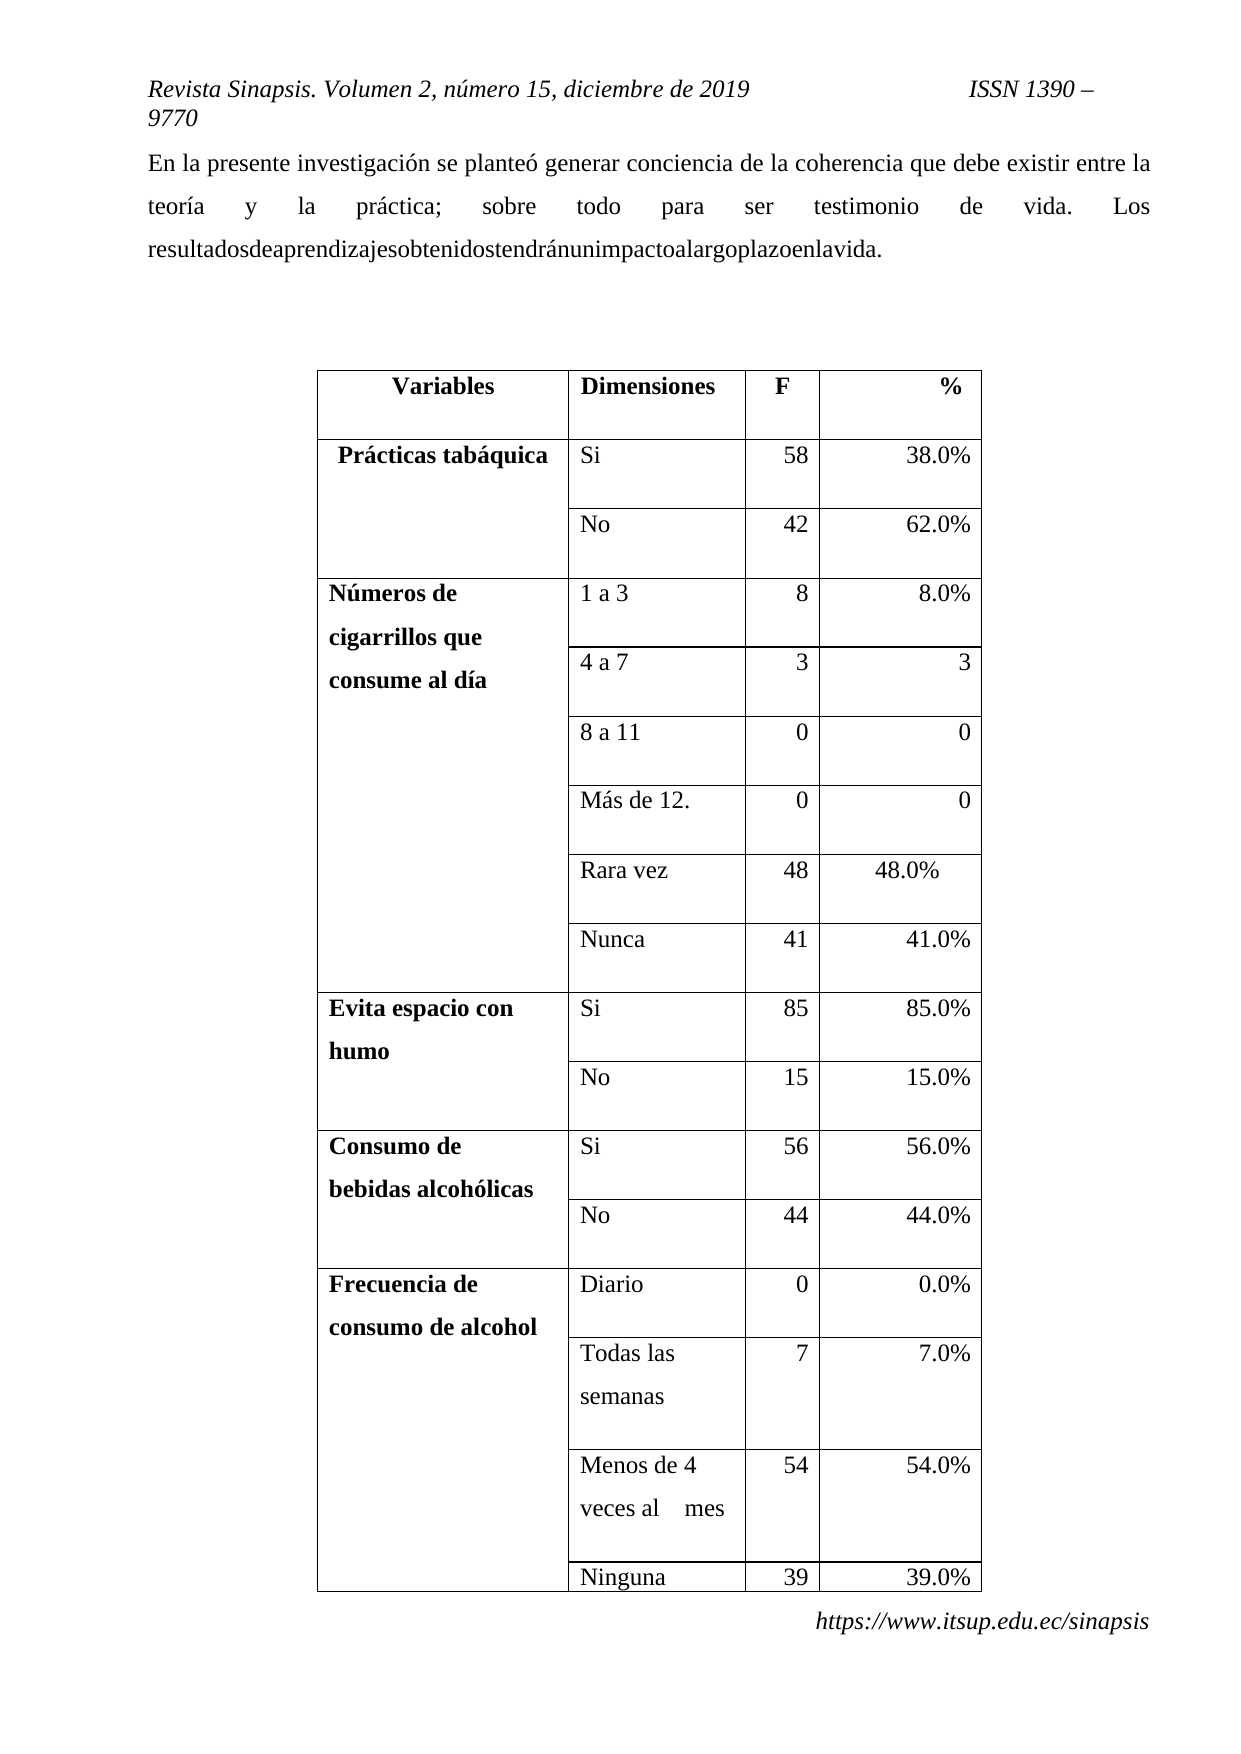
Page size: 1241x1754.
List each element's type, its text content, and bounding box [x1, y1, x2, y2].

table_cell 44 [746, 1200, 819, 1268]
table_cell 38.0% [820, 440, 981, 508]
table_cell 0.0% [820, 1269, 981, 1337]
table_cell No [569, 509, 745, 577]
table_cell 7 [746, 1338, 819, 1449]
table_cell Nunca [569, 924, 745, 992]
table_cell 0 [746, 1269, 819, 1337]
table_cell 48.0% [820, 855, 981, 923]
table_cell Si [569, 993, 745, 1061]
table_cell 4 a 7 [569, 648, 745, 716]
table_cell 62.0% [820, 509, 981, 577]
table_cell 1 a 3 [569, 579, 745, 646]
table_cell 0 [746, 786, 819, 854]
table_cell 85.0% [820, 993, 981, 1061]
table_cell Menos de 4 veces al mes [569, 1450, 745, 1561]
table_cell 54 [746, 1450, 819, 1561]
table_cell Números de cigarrillos que consume al día [318, 579, 568, 992]
table_cell No [569, 1062, 745, 1130]
table_cell 8 [746, 579, 819, 646]
table_header Dimensiones [569, 371, 745, 439]
table_cell 48 [746, 855, 819, 923]
table_cell 42 [746, 509, 819, 577]
table_cell 39.0% [820, 1563, 981, 1591]
table_header % [820, 371, 981, 439]
table_cell Frecuencia de consumo de alcohol [318, 1269, 568, 1591]
table_cell 85 [746, 993, 819, 1061]
table_cell 56.0% [820, 1131, 981, 1199]
table_cell 0 [746, 717, 819, 784]
table_cell Más de 12. [569, 786, 745, 854]
table_cell 58 [746, 440, 819, 508]
table_cell 44.0% [820, 1200, 981, 1268]
table_cell 15 [746, 1062, 819, 1130]
table_cell Rara vez [569, 855, 745, 923]
table_cell 41 [746, 924, 819, 992]
table_cell 15.0% [820, 1062, 981, 1130]
table_header Variables [318, 371, 568, 439]
table_cell Ninguna [569, 1563, 745, 1591]
table_cell 0 [820, 717, 981, 784]
table_cell 7.0% [820, 1338, 981, 1449]
table_cell 8.0% [820, 579, 981, 646]
table_cell 8 a 11 [569, 717, 745, 784]
table_cell Evita espacio con humo [318, 993, 568, 1130]
table_cell 54.0% [820, 1450, 981, 1561]
table_cell Si [569, 440, 745, 508]
table_cell Consumo de bebidas alcohólicas [318, 1131, 568, 1268]
table_cell 39 [746, 1563, 819, 1591]
table_cell Diario [569, 1269, 745, 1337]
table_cell 3 [820, 648, 981, 716]
table_cell 56 [746, 1131, 819, 1199]
table_header F [746, 371, 819, 439]
table_cell 3 [746, 648, 819, 716]
text En la presente investigación se planteó generar conciencia de la coherencia que debe existir entre la teoría y la práctica; sobre todo para ser testimonio de vida. Los resultadosdeaprendizajesobtenidostendránunimpactoalargoplazoenlavida. [148, 148, 1152, 263]
table_cell 41.0% [820, 924, 981, 992]
table_cell No [569, 1200, 745, 1268]
table_cell Prácticas tabáquica [318, 440, 568, 577]
table_cell Si [569, 1131, 745, 1199]
table_cell Todas las semanas [569, 1338, 745, 1449]
table_cell 0 [820, 786, 981, 854]
